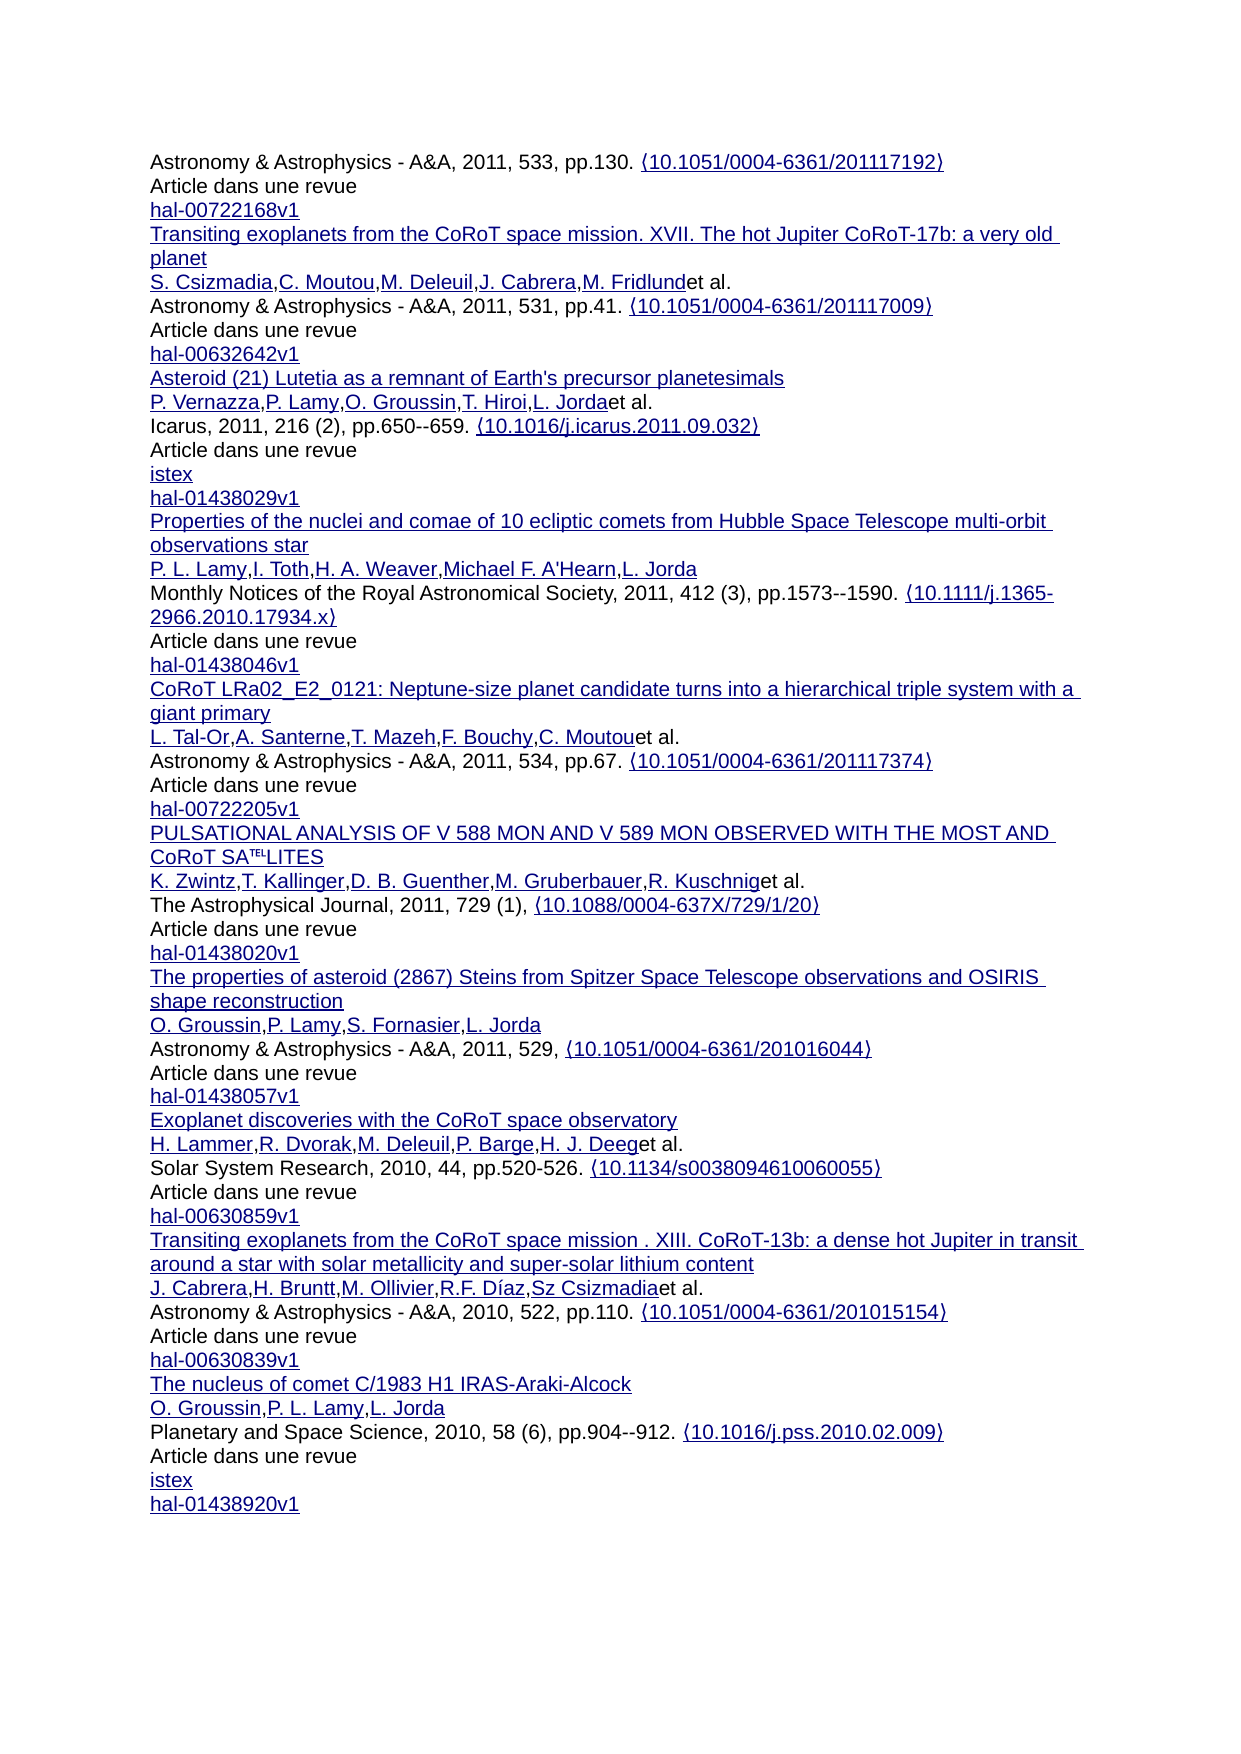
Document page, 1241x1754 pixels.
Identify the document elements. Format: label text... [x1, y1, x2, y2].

table_cell Transiting exoplanets from the CoRoT space mission. XVII. The hot Jupiter CoRoT-17b: a very old planet S. Csizmadia,C. Moutou,M. Deleuil,J. Cabrera,M. Fridlundet al. Astronomy & Astrophysics - A&A, 2011, 531, pp.41. ⟨10.1051/0004-6361/201117009⟩ Article dans une revue hal-00632642v1 [150, 222, 1090, 366]
table_cell PULSATIONAL ANALYSIS OF V 588 MON AND V 589 MON OBSERVED WITH THE MOST AND CoRoT SA℡LITES K. Zwintz,T. Kallinger,D. B. Guenther,M. Gruberbauer,R. Kuschniget al. The Astrophysical Journal, 2011, 729 (1), ⟨10.1088/0004-637X/729/1/20⟩ Article dans une revue hal-01438020v1 [150, 821, 1090, 964]
table_cell Properties of the nuclei and comae of 10 ecliptic comets from Hubble Space Telescope multi-orbit observations star P. L. Lamy,I. Toth,H. A. Weaver,Michael F. A'Hearn,L. Jorda Monthly Notices of the Royal Astronomical Society, 2011, 412 (3), pp.1573--1590. ⟨10.1111/j.1365-2966.2010.17934.x⟩ Article dans une revue hal-01438046v1 [150, 509, 1090, 677]
table_cell The properties of asteroid (2867) Steins from Spitzer Space Telescope observations and OSIRIS shape reconstruction O. Groussin,P. Lamy,S. Fornasier,L. Jorda Astronomy & Astrophysics - A&A, 2011, 529, ⟨10.1051/0004-6361/201016044⟩ Article dans une revue hal-01438057v1 [150, 965, 1090, 1108]
table_cell Transiting exoplanets from the CoRoT space mission . XIII. CoRoT-13b: a dense hot Jupiter in transit around a star with solar metallicity and super-solar lithium content J. Cabrera,H. Bruntt,M. Ollivier,R.F. Díaz,Sz Csizmadiaet al. Astronomy & Astrophysics - A&A, 2010, 522, pp.110. ⟨10.1051/0004-6361/201015154⟩ Article dans une revue hal-00630839v1 [150, 1228, 1090, 1372]
table_cell Exoplanet discoveries with the CoRoT space observatory H. Lammer,R. Dvorak,M. Deleuil,P. Barge,H. J. Deeget al. Solar System Research, 2010, 44, pp.520-526. ⟨10.1134/s0038094610060055⟩ Article dans une revue hal-00630859v1 [150, 1108, 1090, 1228]
table_cell The nucleus of comet C/1983 H1 IRAS-Araki-Alcock O. Groussin,P. L. Lamy,L. Jorda Planetary and Space Science, 2010, 58 (6), pp.904--912. ⟨10.1016/j.pss.2010.02.009⟩ Article dans une revue istex hal-01438920v1 [150, 1372, 1090, 1516]
table_cell Asteroid (21) Lutetia as a remnant of Earth's precursor planetesimals P. Vernazza,P. Lamy,O. Groussin,T. Hiroi,L. Jordaet al. Icarus, 2011, 216 (2), pp.650--659. ⟨10.1016/j.icarus.2011.09.032⟩ Article dans une revue istex hal-01438029v1 [150, 366, 1090, 509]
table_cell CoRoT LRa02_E2_0121: Neptune-size planet candidate turns into a hierarchical triple system with a giant primary L. Tal-Or,A. Santerne,T. Mazeh,F. Bouchy,C. Moutouet al. Astronomy & Astrophysics - A&A, 2011, 534, pp.67. ⟨10.1051/0004-6361/201117374⟩ Article dans une revue hal-00722205v1 [150, 677, 1090, 821]
table_cell Astronomy & Astrophysics - A&A, 2011, 533, pp.130. ⟨10.1051/0004-6361/201117192⟩ Article dans une revue hal-00722168v1 [150, 150, 1090, 222]
